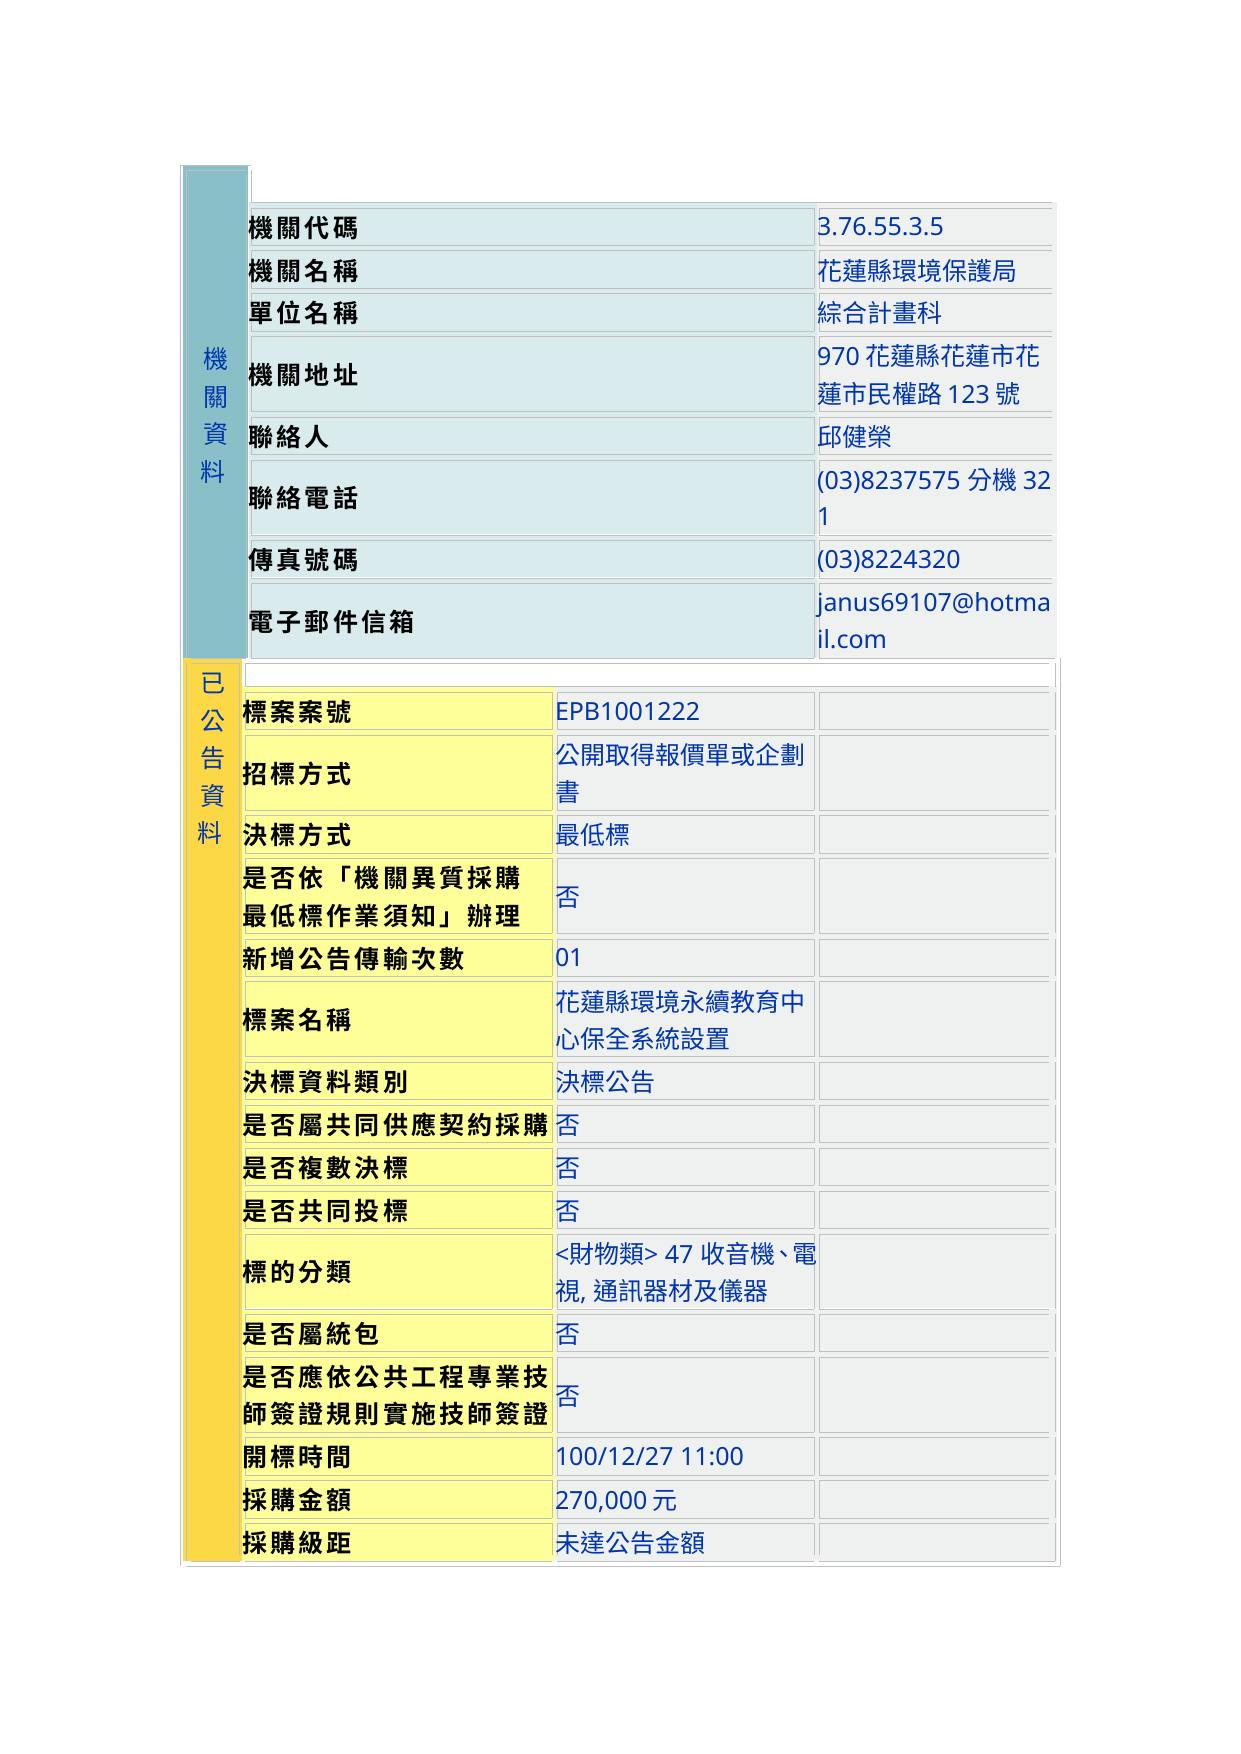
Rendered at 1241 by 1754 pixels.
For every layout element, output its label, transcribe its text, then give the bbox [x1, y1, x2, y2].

table_cell 綜合計畫科 [817, 288, 1057, 331]
table_cell 是否應依公共工程專業技師簽證規則實施技師簽證 [242, 1351, 555, 1432]
table_cell 否 [555, 853, 817, 933]
table_cell 機關代碼 [249, 202, 817, 245]
table_cell <財物類> 47 收音機、電視, 通訊器材及儀器 [555, 1228, 817, 1308]
table_cell [555, 664, 817, 686]
table_cell 未達公告金額 [555, 1518, 817, 1561]
table_cell 新增公告傳輸次數 [242, 933, 555, 976]
table_cell 否 [555, 1099, 817, 1142]
table_cell 最低標 [555, 810, 817, 853]
table_cell 採購金額 [242, 1475, 555, 1518]
table_cell 採購級距 [242, 1518, 555, 1561]
table_cell 是否複數決標 [242, 1142, 555, 1185]
table_cell 電子郵件信箱 [249, 578, 817, 658]
table_cell 傳真號碼 [249, 535, 817, 577]
table_cell 單位名稱 [249, 288, 817, 331]
table_cell 3.76.55.3.5 [817, 202, 1057, 245]
table_cell [555, 658, 817, 663]
table_cell [817, 1309, 1057, 1351]
table_cell 機關地址 [249, 331, 817, 411]
table_cell (03)8237575 分機 321 [817, 454, 1057, 534]
table_cell 否 [555, 1185, 817, 1228]
table_cell [242, 658, 555, 686]
table_cell 01 [555, 933, 817, 976]
table_cell 花蓮縣環境永續教育中心保全系統設置 [555, 976, 817, 1056]
table_cell 決標公告 [555, 1056, 817, 1099]
table_cell 是否共同投標 [242, 1185, 555, 1228]
table_cell [817, 1432, 1057, 1475]
table_cell [817, 1351, 1057, 1432]
table_cell 招標方式 [242, 729, 555, 810]
table_cell 是否屬統包 [242, 1309, 555, 1351]
table_cell [817, 1518, 1057, 1561]
table_cell 970花蓮縣花蓮市花蓮市民權路123號 [817, 331, 1057, 411]
table_cell [817, 1056, 1057, 1099]
table_cell 是否依「機關異質採購 最低標作業須知」辦理 [242, 853, 555, 933]
table_cell [817, 1475, 1057, 1518]
table_cell (03)8224320 [817, 535, 1057, 577]
table_cell 公開取得報價單或企劃書 [555, 729, 817, 810]
table_cell 標案案號 [242, 686, 555, 729]
table_cell [817, 1185, 1057, 1228]
table_cell [817, 1228, 1057, 1308]
table_cell 100/12/27 11:00 [555, 1432, 817, 1475]
table_cell [246, 664, 555, 686]
table_cell [817, 810, 1057, 853]
table_cell [817, 976, 1057, 1056]
table_cell 是否屬共同供應契約採購 [242, 1099, 555, 1142]
table_cell 270,000元 [555, 1475, 817, 1518]
table_cell 否 [555, 1351, 817, 1432]
table_cell [817, 1142, 1057, 1185]
table_cell 聯絡人 [249, 411, 817, 454]
table_cell [817, 1099, 1057, 1142]
table_cell 標的分類 [242, 1228, 555, 1308]
table_cell [817, 853, 1057, 933]
table_cell 聯絡電話 [249, 454, 817, 534]
table_cell EPB1001222 [555, 687, 817, 729]
table_cell 開標時間 [242, 1432, 555, 1475]
table_cell [817, 729, 1057, 810]
table_cell 邱健榮 [817, 411, 1057, 454]
table_cell janus69107@hotmail.com [817, 578, 1057, 658]
table_cell 否 [555, 1142, 817, 1185]
table_cell [817, 933, 1057, 976]
table_cell 決標方式 [242, 810, 555, 853]
table_cell 機關名稱 [249, 245, 817, 288]
table_header 機 關 資 料 [183, 166, 248, 658]
table_cell 已 公 告 資 料 [183, 658, 242, 1561]
table_cell 標案名稱 [242, 976, 555, 1056]
table_cell 決標資料類別 [242, 1056, 555, 1099]
table_cell [817, 686, 1057, 729]
table_cell [817, 658, 1057, 686]
table_cell 花蓮縣環境保護局 [817, 245, 1057, 288]
table_cell 否 [555, 1309, 817, 1351]
table_header [249, 165, 1057, 202]
